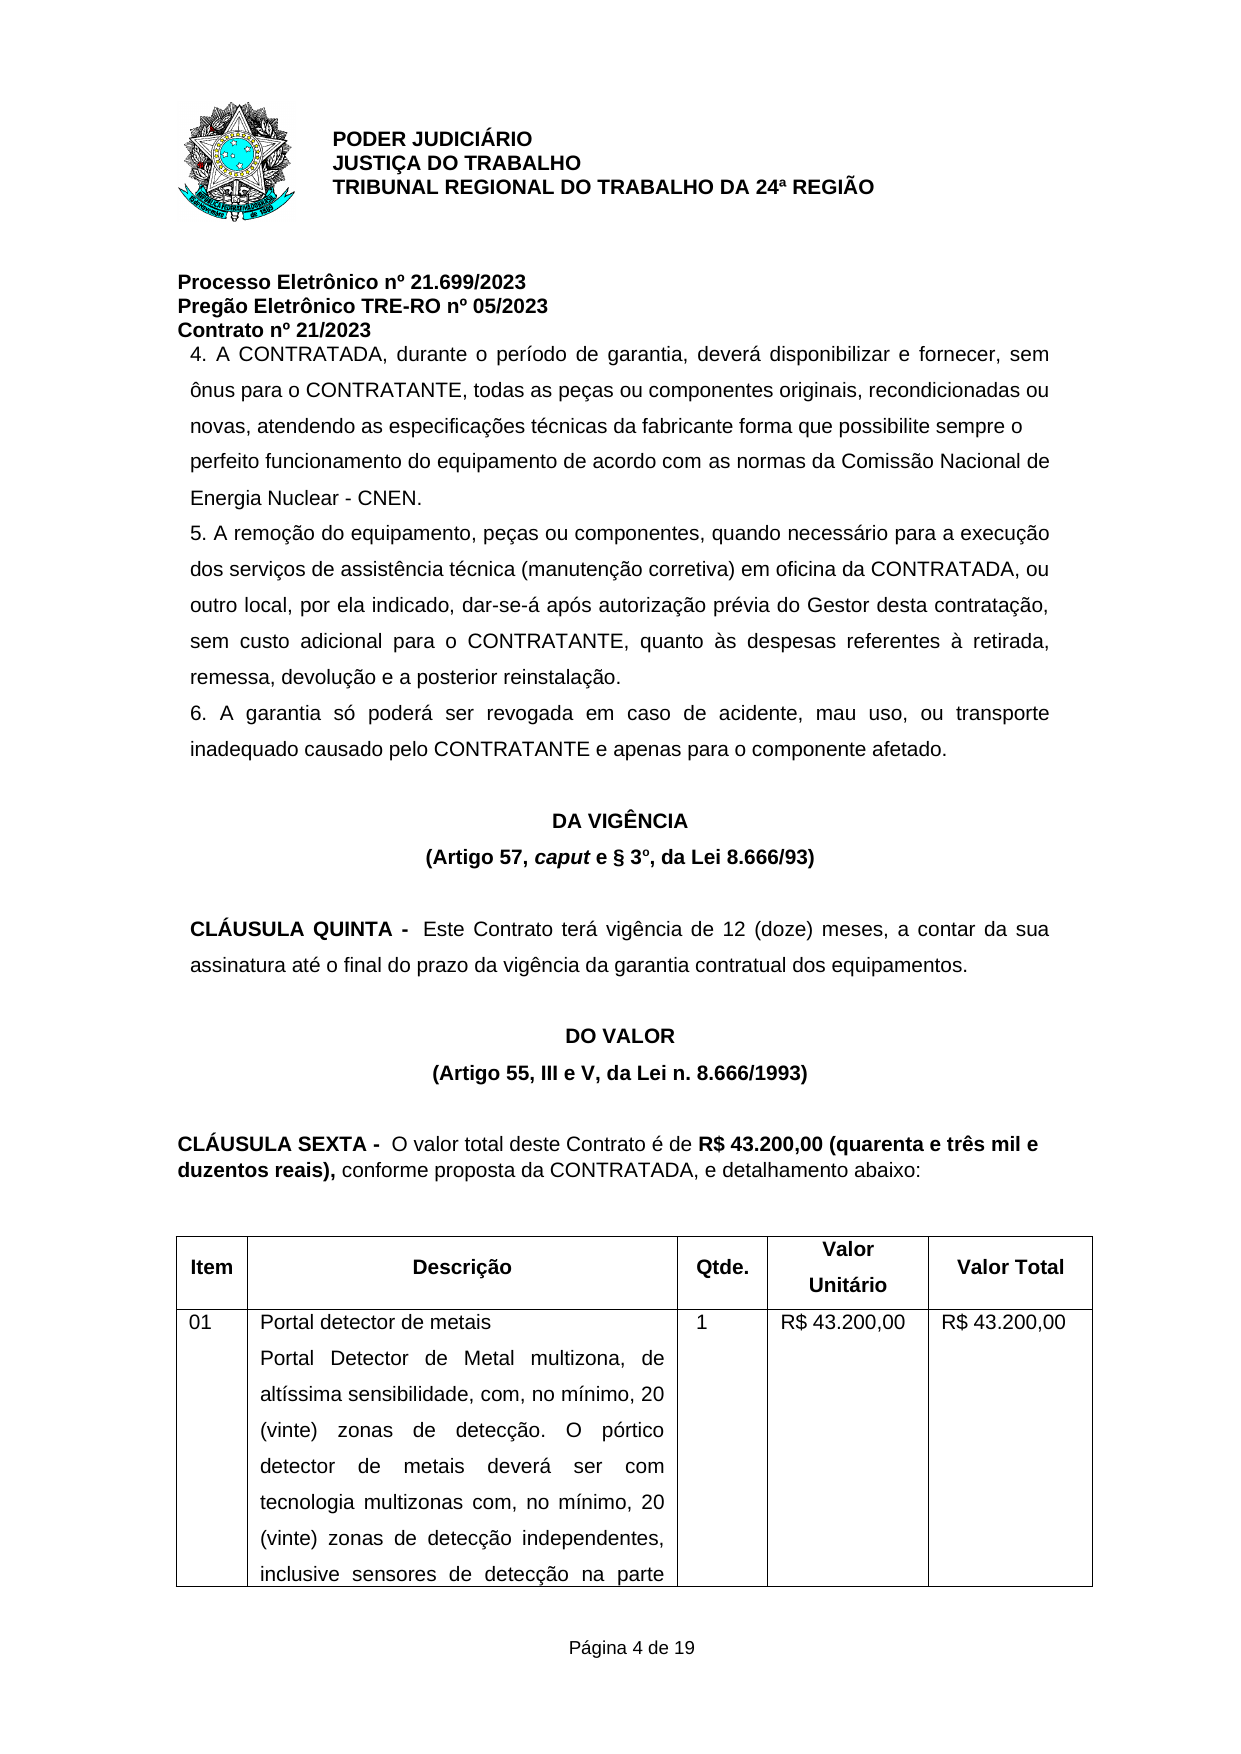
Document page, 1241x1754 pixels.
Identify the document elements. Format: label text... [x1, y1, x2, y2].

table_cell R$ 43.200,00 [929, 1310, 1092, 1586]
table_cell 1 [678, 1310, 767, 1586]
table_cell 01 [177, 1310, 247, 1586]
table_header Valor Unitário [768, 1237, 928, 1309]
text DO VALOR [190, 1024, 1051, 1048]
text 5. A remoção do equipamento, peças ou componentes, quando necessário para a execução dos serviços de assistência técnica (manutenção corretiva) em oficina da CONTRATADA, ou outro local, por ela indicado, dar-se-á após autorização prévia do Gestor desta contratação, sem custo adicional para o CONTRATANTE, quanto às despesas referentes à retirada, remessa, devolução e a posterior reinstalação. [190, 521, 1051, 689]
picture [177, 101, 297, 222]
text (Artigo 55, III e V, da Lei n. 8.666/1993) [190, 1060, 1051, 1084]
text CLÁUSULA QUINTA - Este Contrato terá vigência de 12 (doze) meses, a contar da sua assinatura até o final do prazo da vigência da garantia contratual dos equipamentos. [190, 917, 1051, 976]
text DA VIGÊNCIA [190, 809, 1051, 833]
text CLÁUSULA SEXTA - O valor total deste Contrato é de R$ 43.200,00 (quarenta e três mil e duzentos reais), conforme proposta da CONTRATADA, e detalhamento abaixo: [177, 1132, 1063, 1182]
text (Artigo 57, caput e § 3o, da Lei 8.666/93) [190, 845, 1051, 869]
text perfeito funcionamento do equipamento de acordo com as normas da Comissão Nacional de Energia Nuclear - CNEN. [190, 449, 1051, 509]
text 4. A CONTRATADA, durante o período de garantia, deverá disponibilizar e fornecer, sem ônus para o CONTRATANTE, todas as peças ou componentes originais, recondicionadas ou novas, atendendo as especificações técnicas da fabricante forma que possibilite sempre o [190, 342, 1051, 437]
table_header Item [177, 1237, 247, 1309]
table_cell Portal detector de metais Portal Detector de Metal multizona, de altíssima sensibilidade, com, no mínimo, 20 (vinte) zonas de detecção. O pórtico detector de metais deverá ser com tecnologia multizonas com, no mínimo, 20 (vinte) zonas de detecção independentes, inclusive sensores de detecção na parte [248, 1310, 677, 1586]
table_cell R$ 43.200,00 [768, 1310, 928, 1586]
table_header Descrição [248, 1237, 677, 1309]
table_header Qtde. [678, 1237, 767, 1309]
table_header Valor Total [929, 1237, 1092, 1309]
text 6. A garantia só poderá ser revogada em caso de acidente, mau uso, ou transporte inadequado causado pelo CONTRATANTE e apenas para o componente afetado. [190, 701, 1051, 761]
